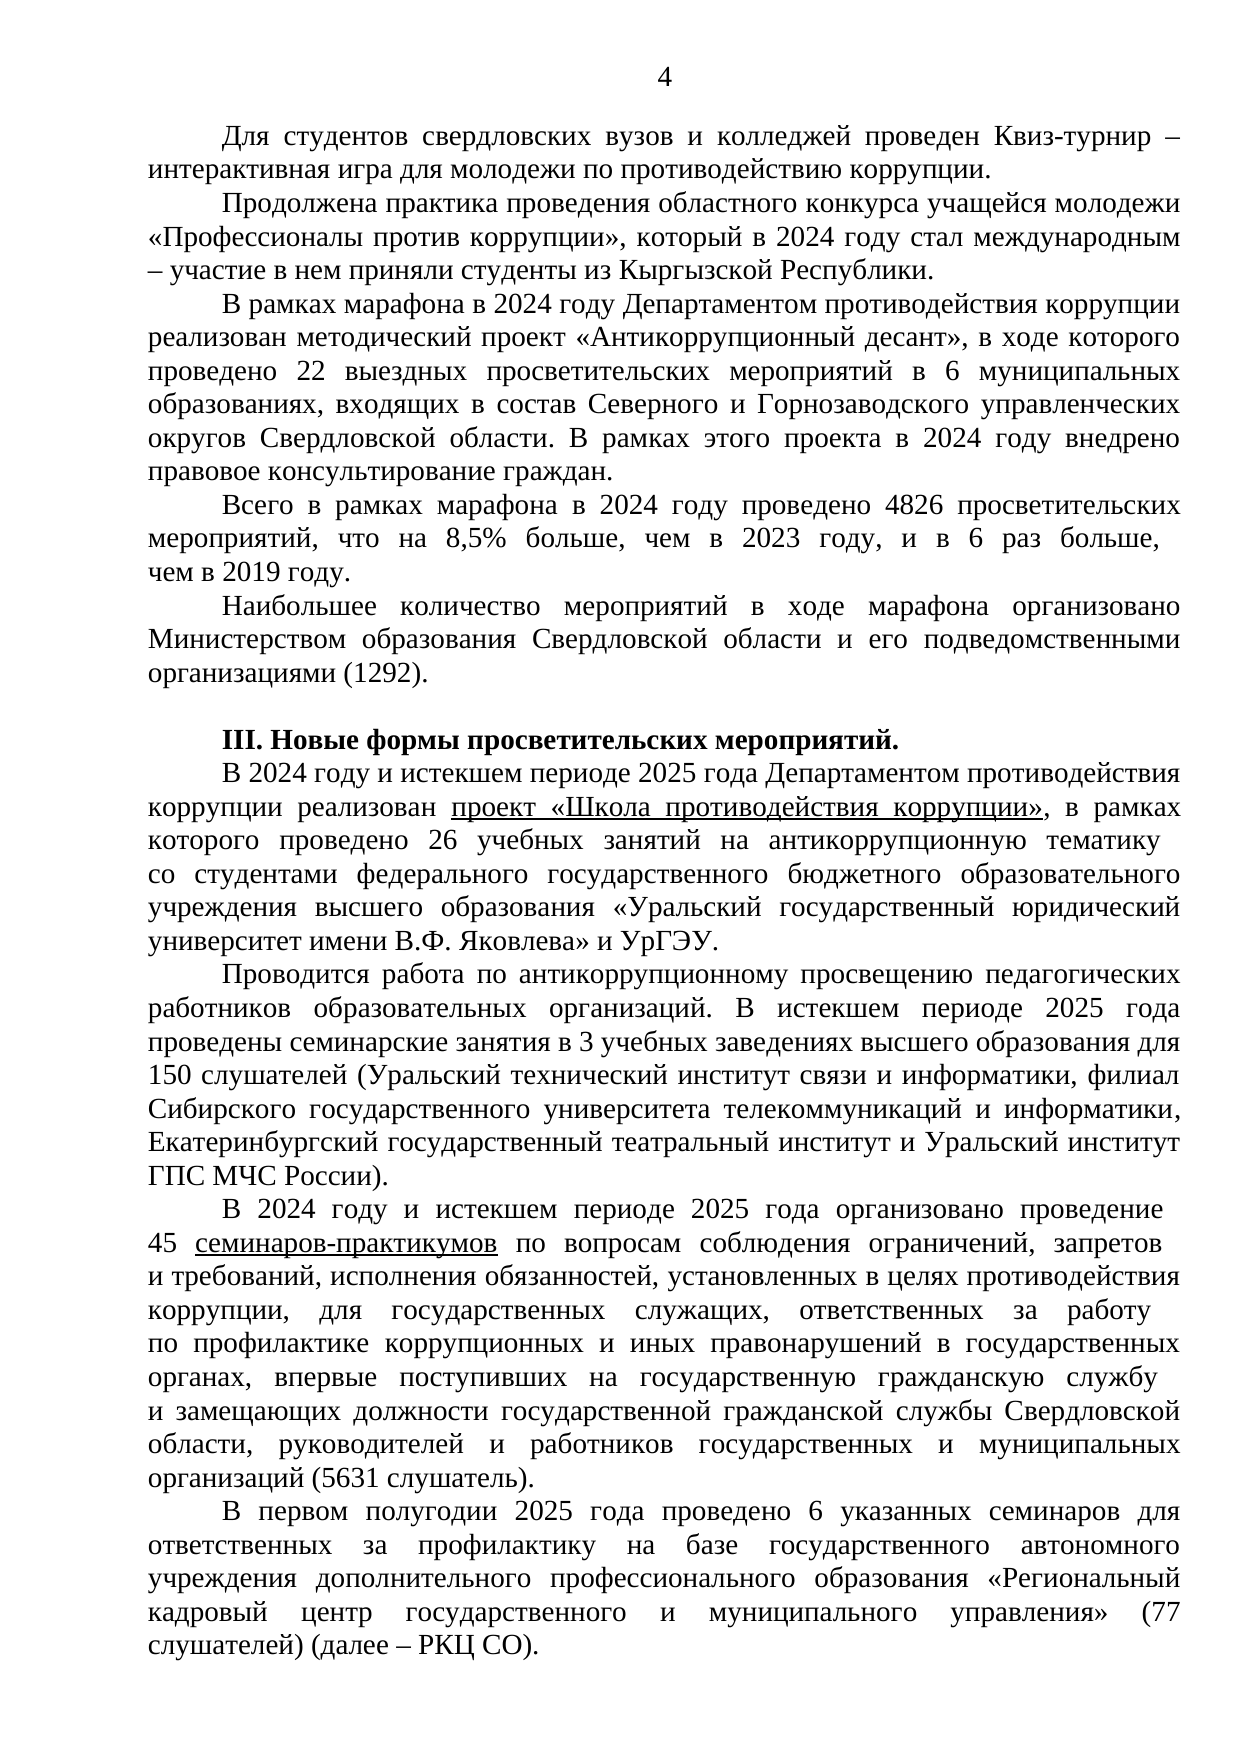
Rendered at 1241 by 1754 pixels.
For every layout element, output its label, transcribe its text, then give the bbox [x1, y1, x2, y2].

text В первом полугодии 2025 года проведено 6 указанных семинаров для ответственных за профилактику на базе государственного автономного учреждения дополнительного профессионального образования «Региональный кадровый центр государственного и муниципального управления» (77 слушателей) (далее – РКЦ СО). [148, 1493, 1181, 1661]
text Наибольшее количество мероприятий в ходе марафона организовано Министерством образования Свердловской области и его подведомственными организациями (1292). [148, 588, 1181, 688]
text Всего в рамках марафона в 2024 году проведено 4826 просветительских мероприятий, что на 8,5% больше, чем в 2023 году, и в 6 раз больше, чем в 2019 году. [148, 487, 1181, 588]
text В 2024 году и истекшем периоде 2025 года Департаментом противодействия коррупции реализован проект «Школа противодействия коррупции», в рамках которого проведено 26 учебных занятий на антикоррупционную тематику со студентами федерального государственного бюджетного образовательного учреждения высшего образования «Уральский государственный юридический университет имени В.Ф. Яковлева» и УрГЭУ. [148, 755, 1181, 957]
text Для студентов свердловских вузов и колледжей проведен Квиз-турнир – интерактивная игра для молодежи по противодействию коррупции. [148, 118, 1181, 185]
text III. Новые формы просветительских мероприятий. [148, 722, 1181, 755]
text Проводится работа по антикоррупционному просвещению педагогических работников образовательных организаций. В истекшем периоде 2025 года проведены семинарские занятия в 3 учебных заведениях высшего образования для 150 слушателей (Уральский технический институт связи и информатики, филиал Сибирского государственного университета телекоммуникаций и информатики, Екатеринбургский государственный театральный институт и Уральский институт ГПС МЧС России). [148, 957, 1181, 1191]
text Продолжена практика проведения областного конкурса учащейся молодежи «Профессионалы против коррупции», который в 2024 году стал международным – участие в нем приняли студенты из Кыргызской Республики. [148, 185, 1181, 286]
text В рамках марафона в 2024 году Департаментом противодействия коррупции реализован методический проект «Антикоррупционный десант», в ходе которого проведено 22 выездных просветительских мероприятий в 6 муниципальных образованиях, входящих в состав Северного и Горнозаводского управленческих округов Свердловской области. В рамках этого проекта в 2024 году внедрено правовое консультирование граждан. [148, 286, 1181, 487]
text В 2024 году и истекшем периоде 2025 года организовано проведение 45 семинаров-практикумов по вопросам соблюдения ограничений, запретов и требований, исполнения обязанностей, установленных в целях противодействия коррупции, для государственных служащих, ответственных за работу по профилактике коррупционных и иных правонарушений в государственных органах, впервые поступивших на государственную гражданскую службу и замещающих должности государственной гражданской службы Свердловской области, руководителей и работников государственных и муниципальных организаций (5631 слушатель). [148, 1191, 1181, 1493]
